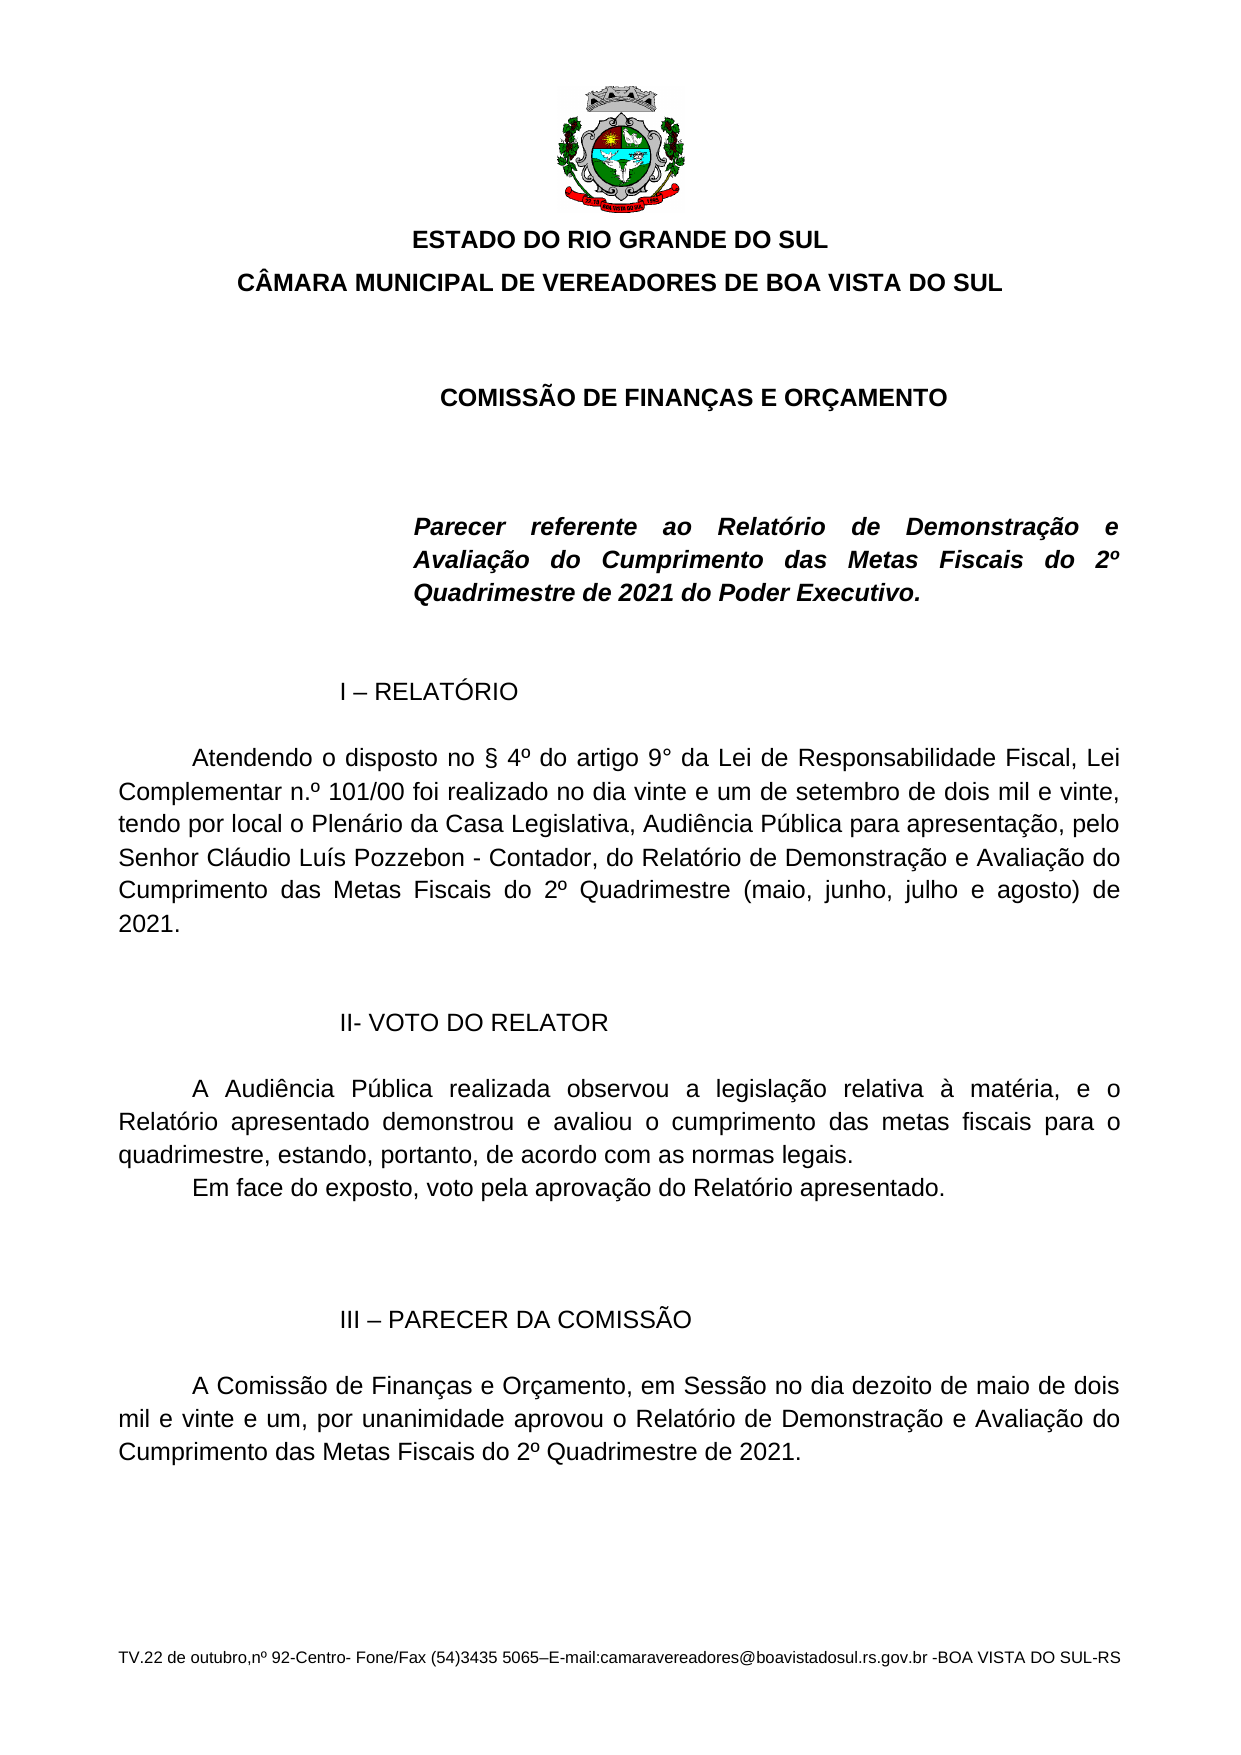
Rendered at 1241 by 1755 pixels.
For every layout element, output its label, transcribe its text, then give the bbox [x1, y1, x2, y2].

text Atendendo o disposto no § 4º do artigo 9° da Lei de Responsabilidade Fiscal, Lei Complementar n.º 101/00 foi realizado no dia vinte e um de setembro de dois mil e vinte, tendo por local o Plenário da Casa Legislativa, Audiência Pública para apresentação, pelo Senhor Cláudio Luís Pozzebon - Contador, do Relatório de Demonstração e Avaliação do Cumprimento das Metas Fiscais do 2º Quadrimestre (maio, junho, julho e agosto) de 2021. [118, 743, 1122, 937]
text Parecer referente ao Relatório de Demonstração e Avaliação do Cumprimento das Metas Fiscais do 2º Quadrimestre de 2021 do Poder Executivo. [413, 512, 1122, 607]
text I – RELATÓRIO [118, 677, 1122, 706]
text A Comissão de Finanças e Orçamento, em Sessão no dia dezoito de maio de dois mil e vinte e um, por unanimidade aprovou o Relatório de Demonstração e Avaliação do Cumprimento das Metas Fiscais do 2º Quadrimestre de 2021. [118, 1371, 1122, 1466]
text II- VOTO DO RELATOR [118, 1008, 1122, 1036]
text Em face do exposto, voto pela aprovação do Relatório apresentado. [118, 1173, 1122, 1201]
text III – PARECER DA COMISSÃO [118, 1305, 1122, 1333]
text COMISSÃO DE FINANÇAS E ORÇAMENTO [192, 383, 1122, 412]
text A Audiência Pública realizada observou a legislação relativa à matéria, e o Relatório apresentado demonstrou e avaliou o cumprimento das metas fiscais para o quadrimestre, estando, portanto, de acordo com as normas legais. [118, 1074, 1122, 1168]
